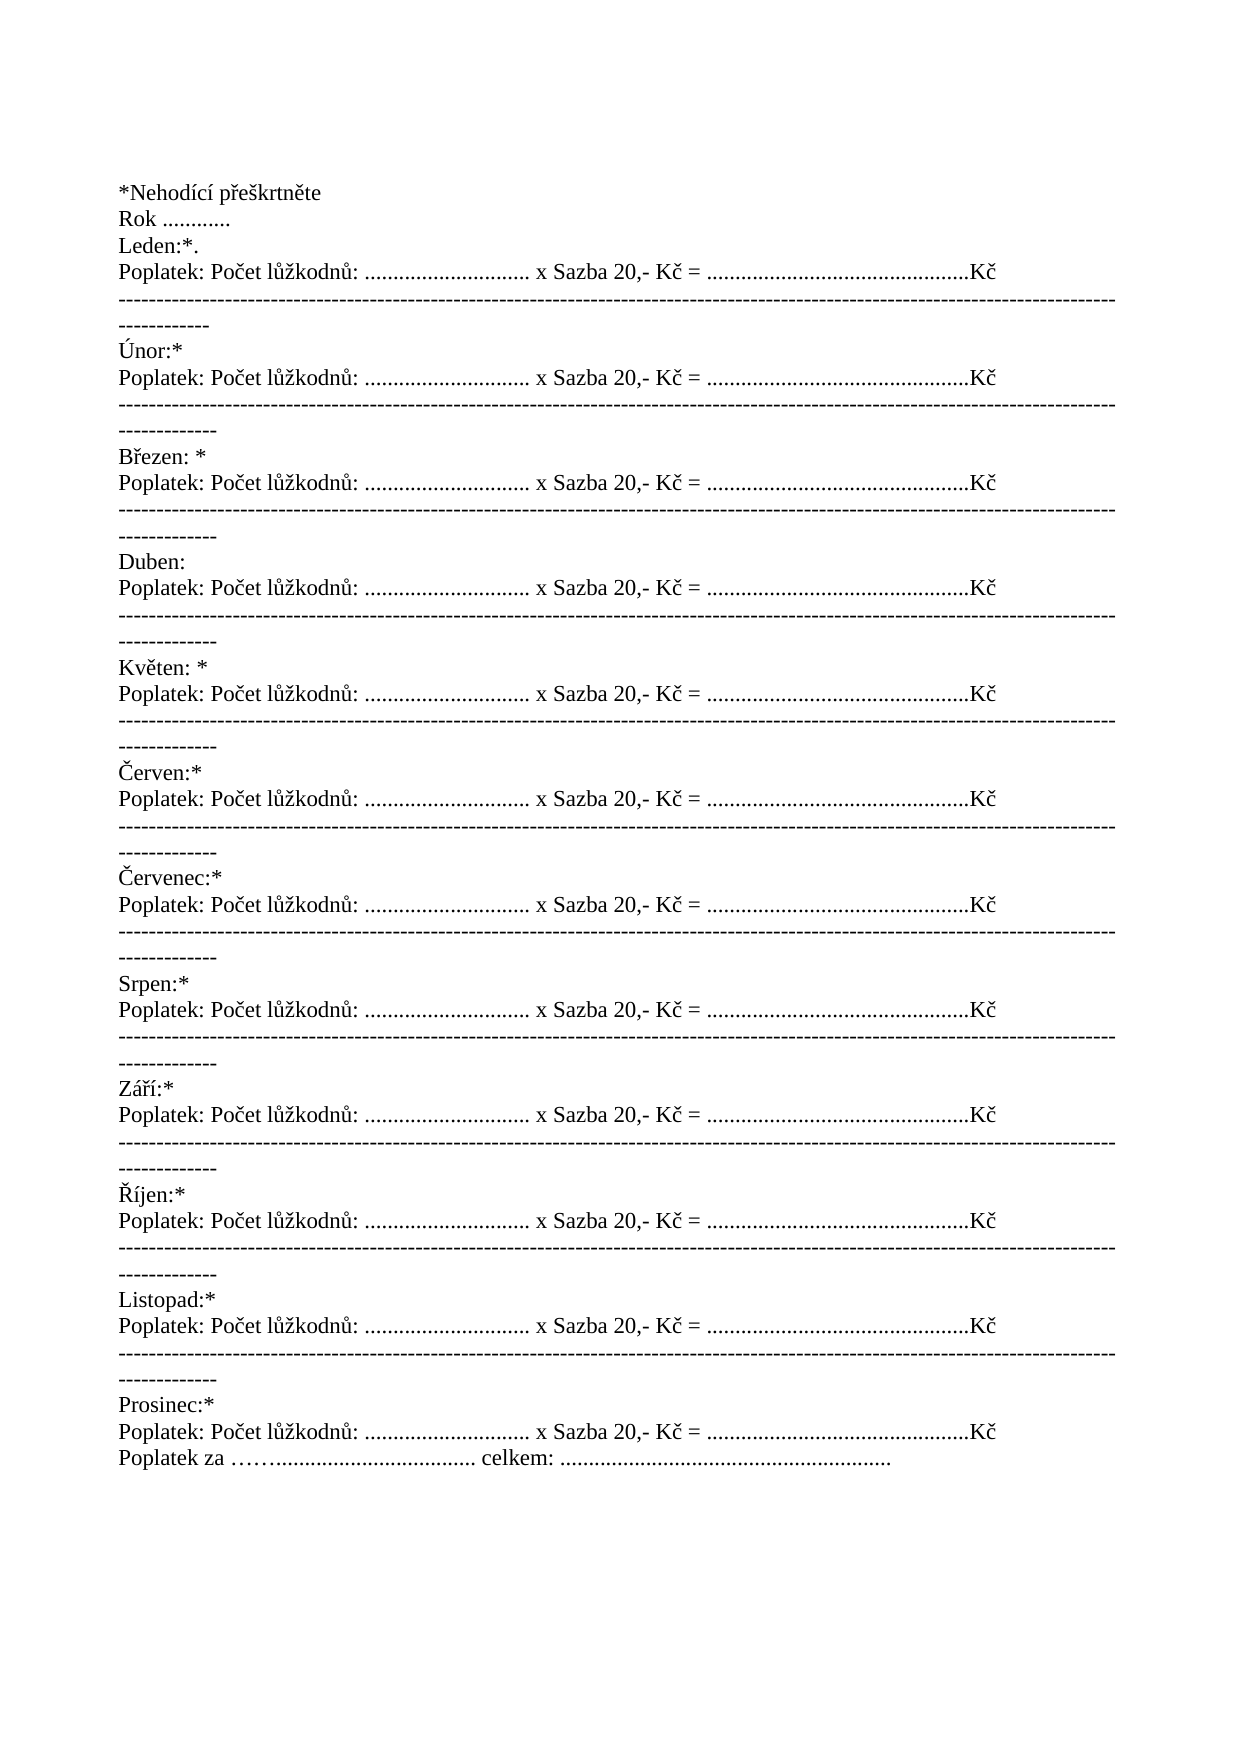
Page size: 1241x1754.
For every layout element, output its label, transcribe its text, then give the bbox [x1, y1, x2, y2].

text Poplatek: Počet lůžkodnů: ............................. x Sazba 20,- Kč = ..............................................Kč [118, 364, 1122, 390]
text Leden:*. [118, 232, 1122, 258]
text Poplatek: Počet lůžkodnů: ............................. x Sazba 20,- Kč = ..............................................Kč [118, 680, 1122, 706]
text Poplatek: Počet lůžkodnů: ............................. x Sazba 20,- Kč = ..............................................Kč [118, 1312, 1122, 1339]
text Rok ............ [118, 206, 1122, 232]
text Březen: * [118, 443, 1122, 469]
text Poplatek: Počet lůžkodnů: ............................. x Sazba 20,- Kč = ..............................................Kč [118, 1418, 1122, 1444]
text Květen: * [118, 653, 1122, 680]
text Poplatek: Počet lůžkodnů: ............................. x Sazba 20,- Kč = ..............................................Kč [118, 469, 1122, 495]
text Duben: [118, 548, 1122, 574]
text Poplatek: Počet lůžkodnů: ............................. x Sazba 20,- Kč = ..............................................Kč [118, 1102, 1122, 1128]
text *Nehodící přeškrtněte [118, 179, 1122, 206]
text Červen:* [118, 759, 1122, 785]
text Poplatek: Počet lůžkodnů: ............................. x Sazba 20,- Kč = ..............................................Kč [118, 1207, 1122, 1233]
text ------------------------------------------------------------------------------------------------------------------------------------------------ [118, 1128, 1122, 1181]
text ----------------------------------------------------------------------------------------------------------------------------------------------- [118, 284, 1122, 337]
text ------------------------------------------------------------------------------------------------------------------------------------------------ [118, 601, 1122, 653]
text ------------------------------------------------------------------------------------------------------------------------------------------------ [118, 812, 1122, 864]
text Únor:* [118, 337, 1122, 364]
text ------------------------------------------------------------------------------------------------------------------------------------------------ [118, 1022, 1122, 1075]
text ------------------------------------------------------------------------------------------------------------------------------------------------ [118, 495, 1122, 548]
text ------------------------------------------------------------------------------------------------------------------------------------------------ [118, 390, 1122, 443]
text Poplatek za ……................................... celkem: .......................................................... [118, 1444, 1122, 1471]
text Listopad:* [118, 1286, 1122, 1312]
text Červenec:* [118, 864, 1122, 891]
text Září:* [118, 1075, 1122, 1102]
text Srpen:* [118, 970, 1122, 996]
text Prosinec:* [118, 1391, 1122, 1418]
text Poplatek: Počet lůžkodnů: ............................. x Sazba 20,- Kč = ..............................................Kč [118, 258, 1122, 284]
text Říjen:* [118, 1181, 1122, 1207]
text Poplatek: Počet lůžkodnů: ............................. x Sazba 20,- Kč = ..............................................Kč [118, 996, 1122, 1022]
text ------------------------------------------------------------------------------------------------------------------------------------------------ [118, 1233, 1122, 1286]
text Poplatek: Počet lůžkodnů: ............................. x Sazba 20,- Kč = ..............................................Kč [118, 785, 1122, 812]
text ------------------------------------------------------------------------------------------------------------------------------------------------ [118, 1339, 1122, 1391]
text ------------------------------------------------------------------------------------------------------------------------------------------------ [118, 917, 1122, 970]
text ------------------------------------------------------------------------------------------------------------------------------------------------ [118, 706, 1122, 759]
text Poplatek: Počet lůžkodnů: ............................. x Sazba 20,- Kč = ..............................................Kč [118, 574, 1122, 601]
text Poplatek: Počet lůžkodnů: ............................. x Sazba 20,- Kč = ..............................................Kč [118, 891, 1122, 917]
